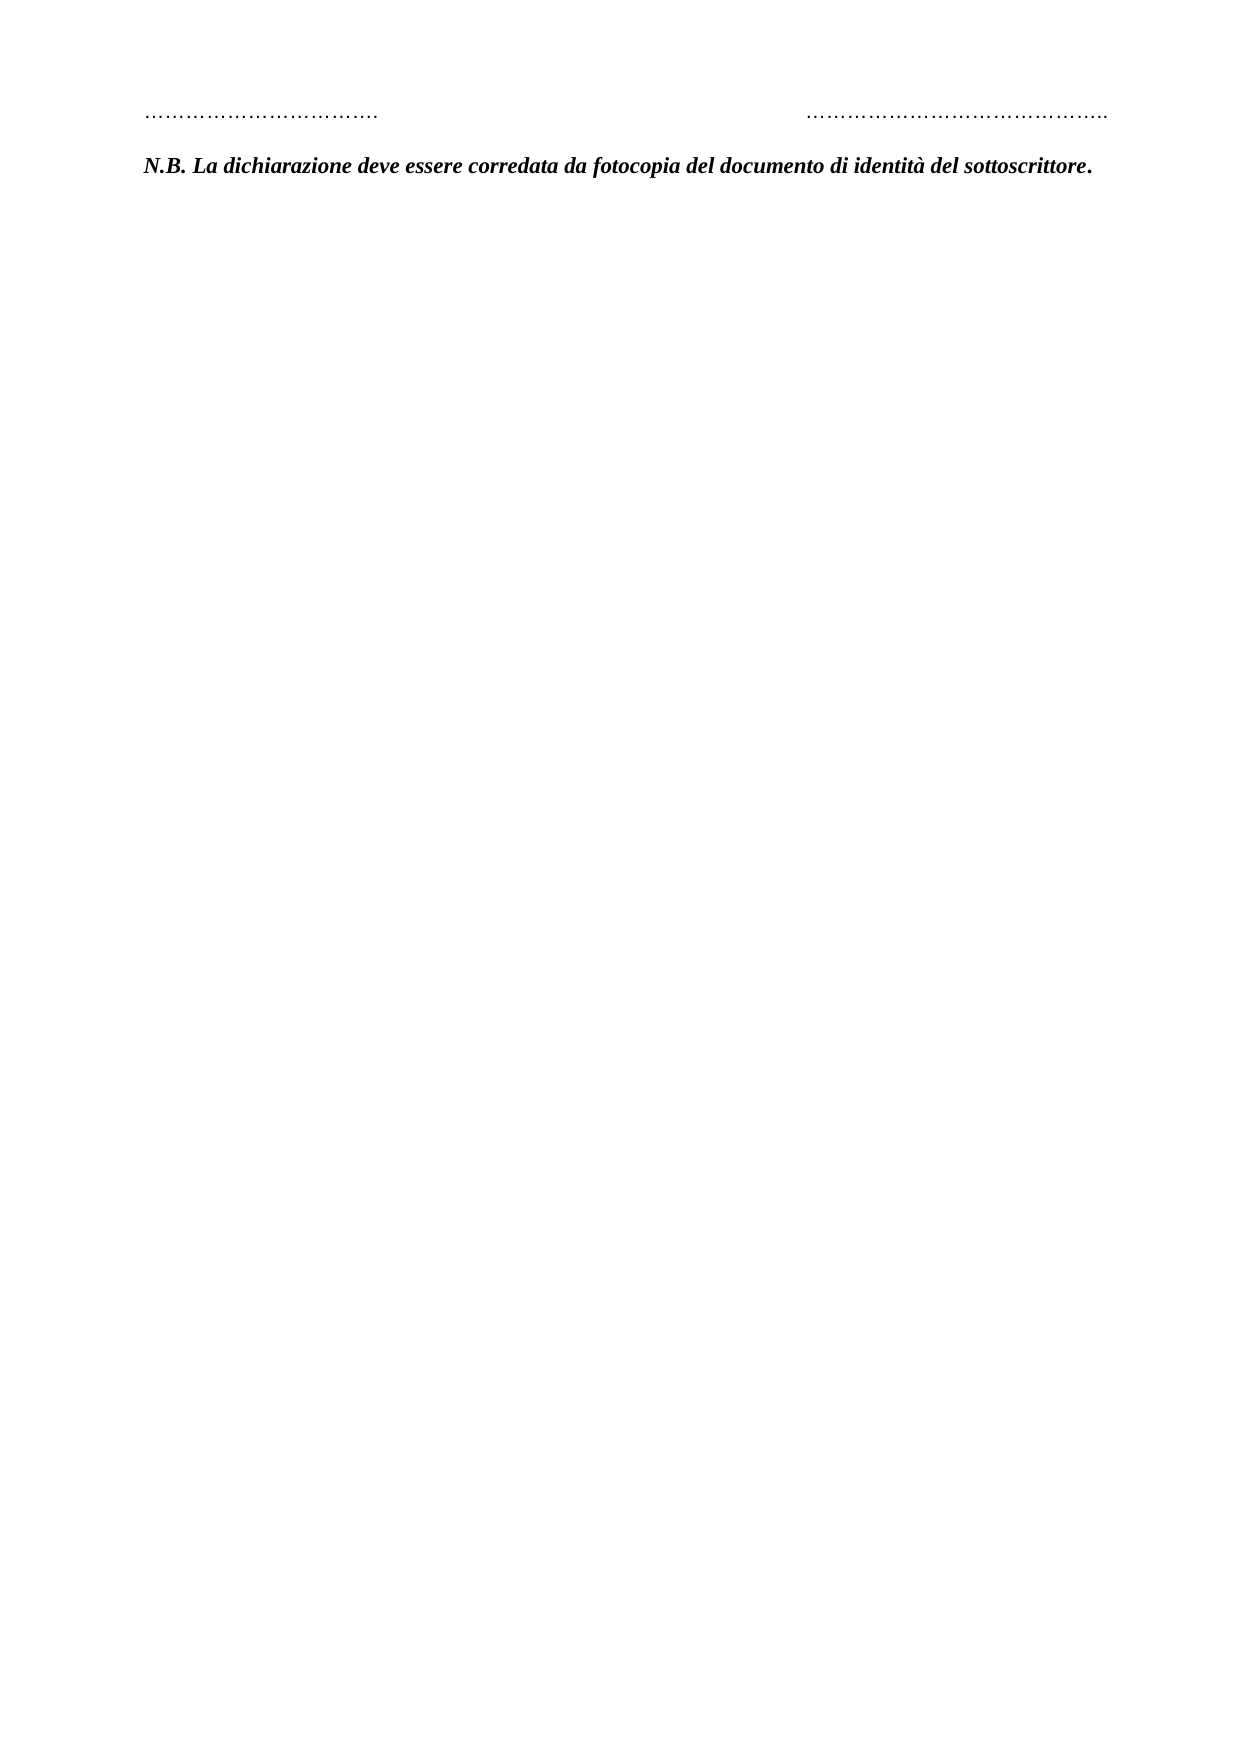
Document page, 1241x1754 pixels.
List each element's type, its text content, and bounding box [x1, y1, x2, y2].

text N.B. La dichiarazione deve essere corredata da fotocopia del documento di identità del sottoscrittore. [143, 152, 1113, 178]
text ……………………………. …………………………………….. [143, 99, 1113, 123]
